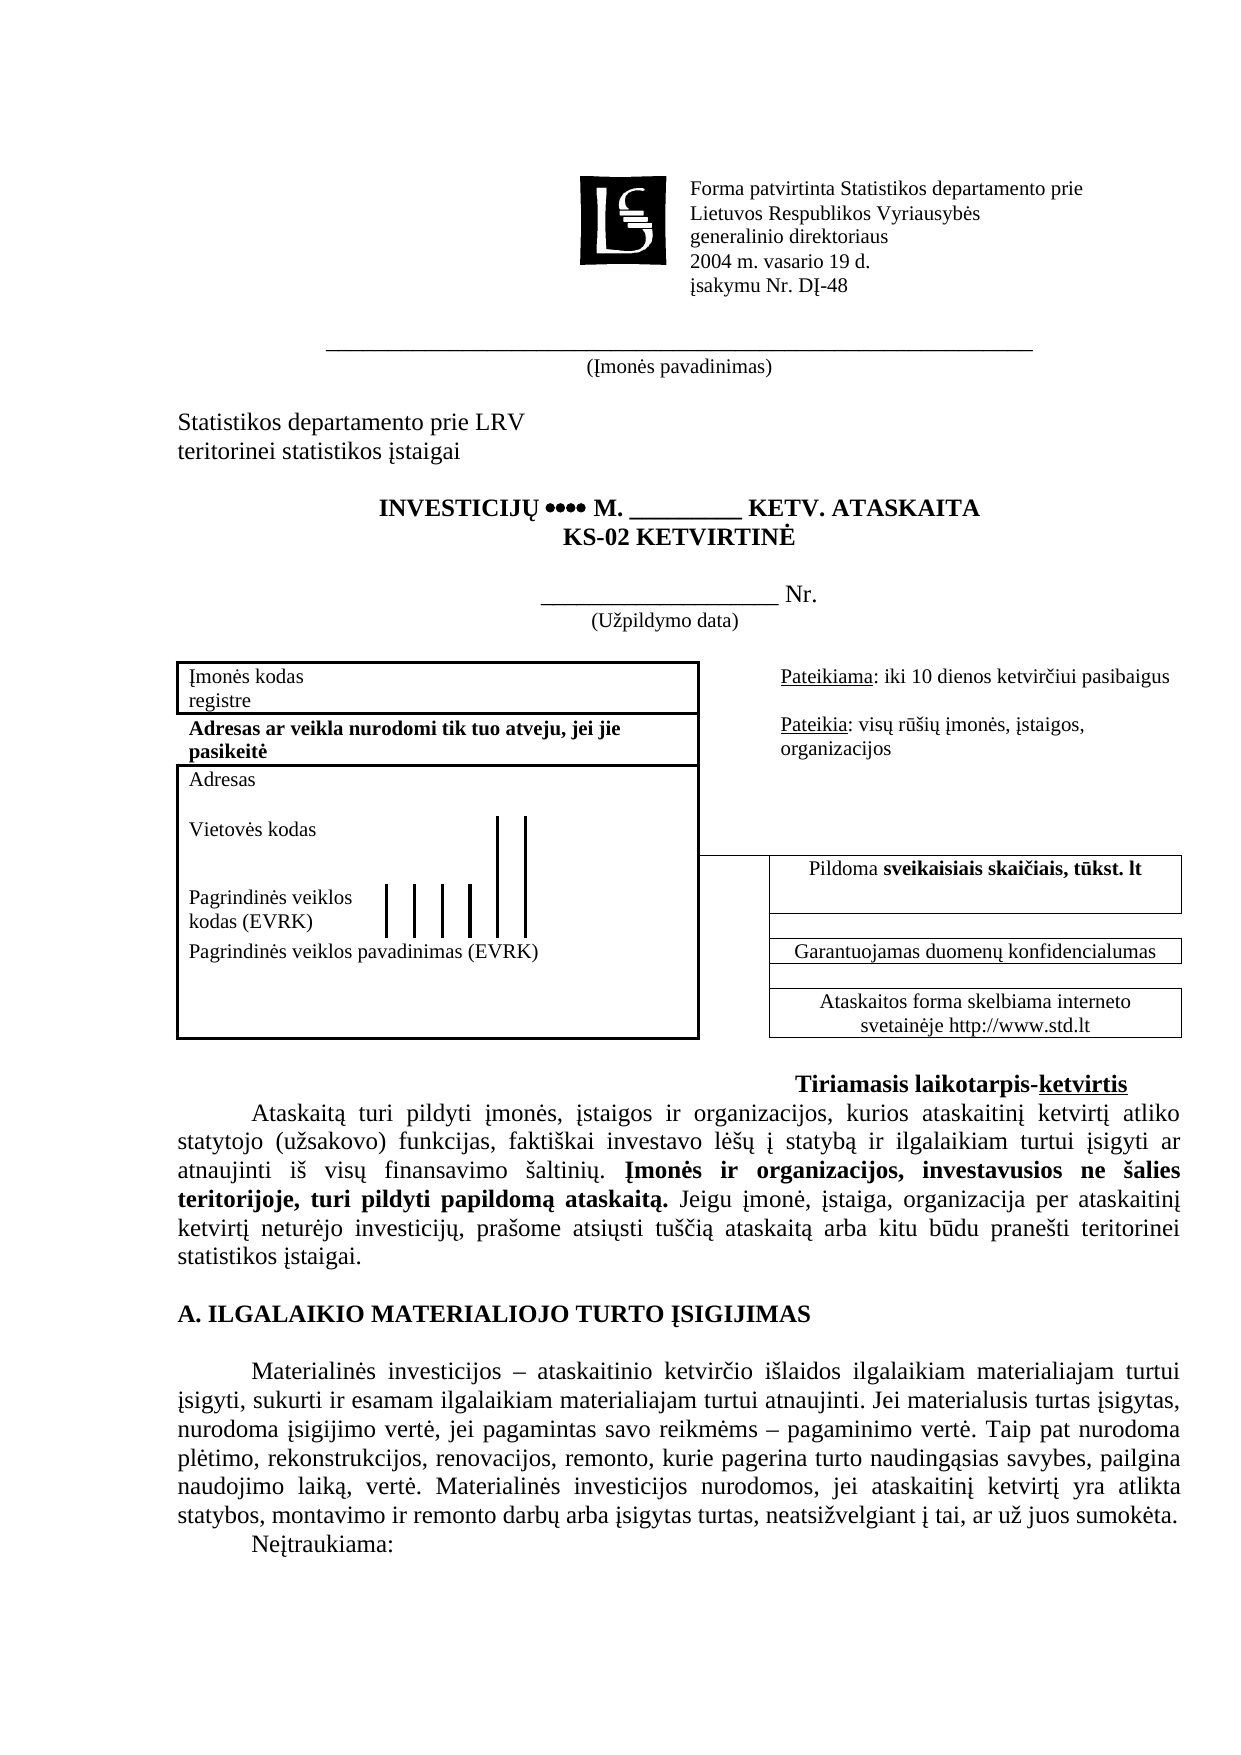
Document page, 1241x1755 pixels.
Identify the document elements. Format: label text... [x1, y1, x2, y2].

text INVESTICIJŲ  M. _________ KETV. ATASKAITA [177, 493, 1181, 522]
text Materialinės investicijos – ataskaitinio ketvirčio išlaidos ilgalaikiam materialiajam turtui įsigyti, sukurti ir esamam ilgalaikiam materialiajam turtui atnaujinti. Jei materialusis turtas įsigytas, nurodoma įsigijimo vertė, jei pagamintas savo reikmėms – pagaminimo vertė. Taip pat nurodoma plėtimo, rekonstrukcijos, renovacijos, remonto, kurie pagerina turto naudingąsias savybes, pailgina naudojimo laiką, vertė. Materialinės investicijos nurodomos, jei ataskaitinį ketvirtį yra atlikta statybos, montavimo ir remonto darbų arba įsigytas turtas, neatsižvelgiant į tai, ar už juos sumokėta. [177, 1356, 1181, 1529]
table_header [387, 664, 414, 712]
table_cell Pagrindinės veiklos pavadinimas (EVRK) [179, 938, 697, 963]
table_cell Garantuojamas duomenų konfidencialumas [770, 939, 1181, 963]
text (Įmonės pavadinimas) [177, 354, 1181, 378]
table_cell [527, 816, 697, 884]
table_header Forma patvirtinta Statistikos departamento prie Lietuvos Respublikos Vyriausybės generalinio direktoriaus 2004 m. vasario 19 d. įsakymu Nr. DĮ-48 [679, 176, 1181, 297]
text A. ILGALAIKIO MATERIALIOJO TURTO ĮSIGIJIMAS [177, 1299, 1181, 1328]
table_cell [770, 914, 1181, 938]
table_cell [527, 884, 697, 938]
text Ataskaitą turi pildyti įmonės, įstaigos ir organizacijos, kurios ataskaitinį ketvirtį atliko statytojo (užsakovo) funkcijas, faktiškai investavo lėšų į statybą ir ilgalaikiam turtui įsigyti ar atnaujinti iš visų finansavimo šaltinių. Įmonės ir organizacijos, investavusios ne šalies teritorijoje, turi pildyti papildomą ataskaitą. Jeigu įmonė, įstaiga, organizacija per ataskaitinį ketvirtį neturėjo investicijų, prašome atsiųsti tuščią ataskaitą arba kitu būdu pranešti teritorinei statistikos įstaigai. [177, 1098, 1181, 1270]
table_cell Adresas ar veikla nurodomi tik tuo atveju, jei jie pasikeitė [177, 715, 697, 763]
table_header [700, 661, 769, 855]
table_cell [179, 988, 697, 1037]
table_header [415, 664, 442, 712]
table_cell Pagrindinės veiklos kodas (EVRK) [179, 884, 385, 938]
table_cell Pildoma sveikaisiais skaičiais, tūkst. lt [770, 856, 1181, 912]
text Nr. [177, 579, 1181, 608]
table_cell [700, 856, 769, 1037]
table_header [498, 664, 525, 712]
text (Užpildymo data) [177, 608, 1181, 632]
table_header [359, 664, 387, 712]
table_cell [388, 884, 413, 938]
table_cell [770, 964, 1181, 988]
table_cell [444, 884, 468, 938]
text KS-02 KETVIRTINĖ [177, 522, 1181, 551]
table_cell Vietovės kodas [179, 816, 496, 884]
table_cell [179, 963, 697, 988]
table_header [177, 176, 679, 297]
table_header Įmonės kodas registre [179, 664, 358, 712]
text Statistikos departamento prie LRV [177, 407, 1181, 436]
text Tiriamasis laikotarpis-ketvirtis [177, 1069, 1181, 1098]
table_cell [179, 791, 697, 816]
table_header [442, 664, 470, 712]
table_header [525, 664, 697, 712]
table_cell Ataskaitos forma skelbiama interneto svetainėje http://www.std.lt [770, 989, 1181, 1037]
table_cell [499, 816, 524, 884]
table_header Pateikiama: iki 10 dienos ketvirčiui pasibaigus Pateikia: visų rūšių įmonės, įstaigos, organizacijos [769, 661, 1181, 855]
table_header [470, 664, 498, 712]
table_cell [416, 884, 441, 938]
table_cell Adresas [179, 767, 697, 791]
table_cell [472, 884, 496, 938]
table_cell [499, 884, 524, 938]
text Neįtraukiama: [177, 1529, 1181, 1558]
text teritorinei statistikos įstaigai [177, 436, 1181, 464]
